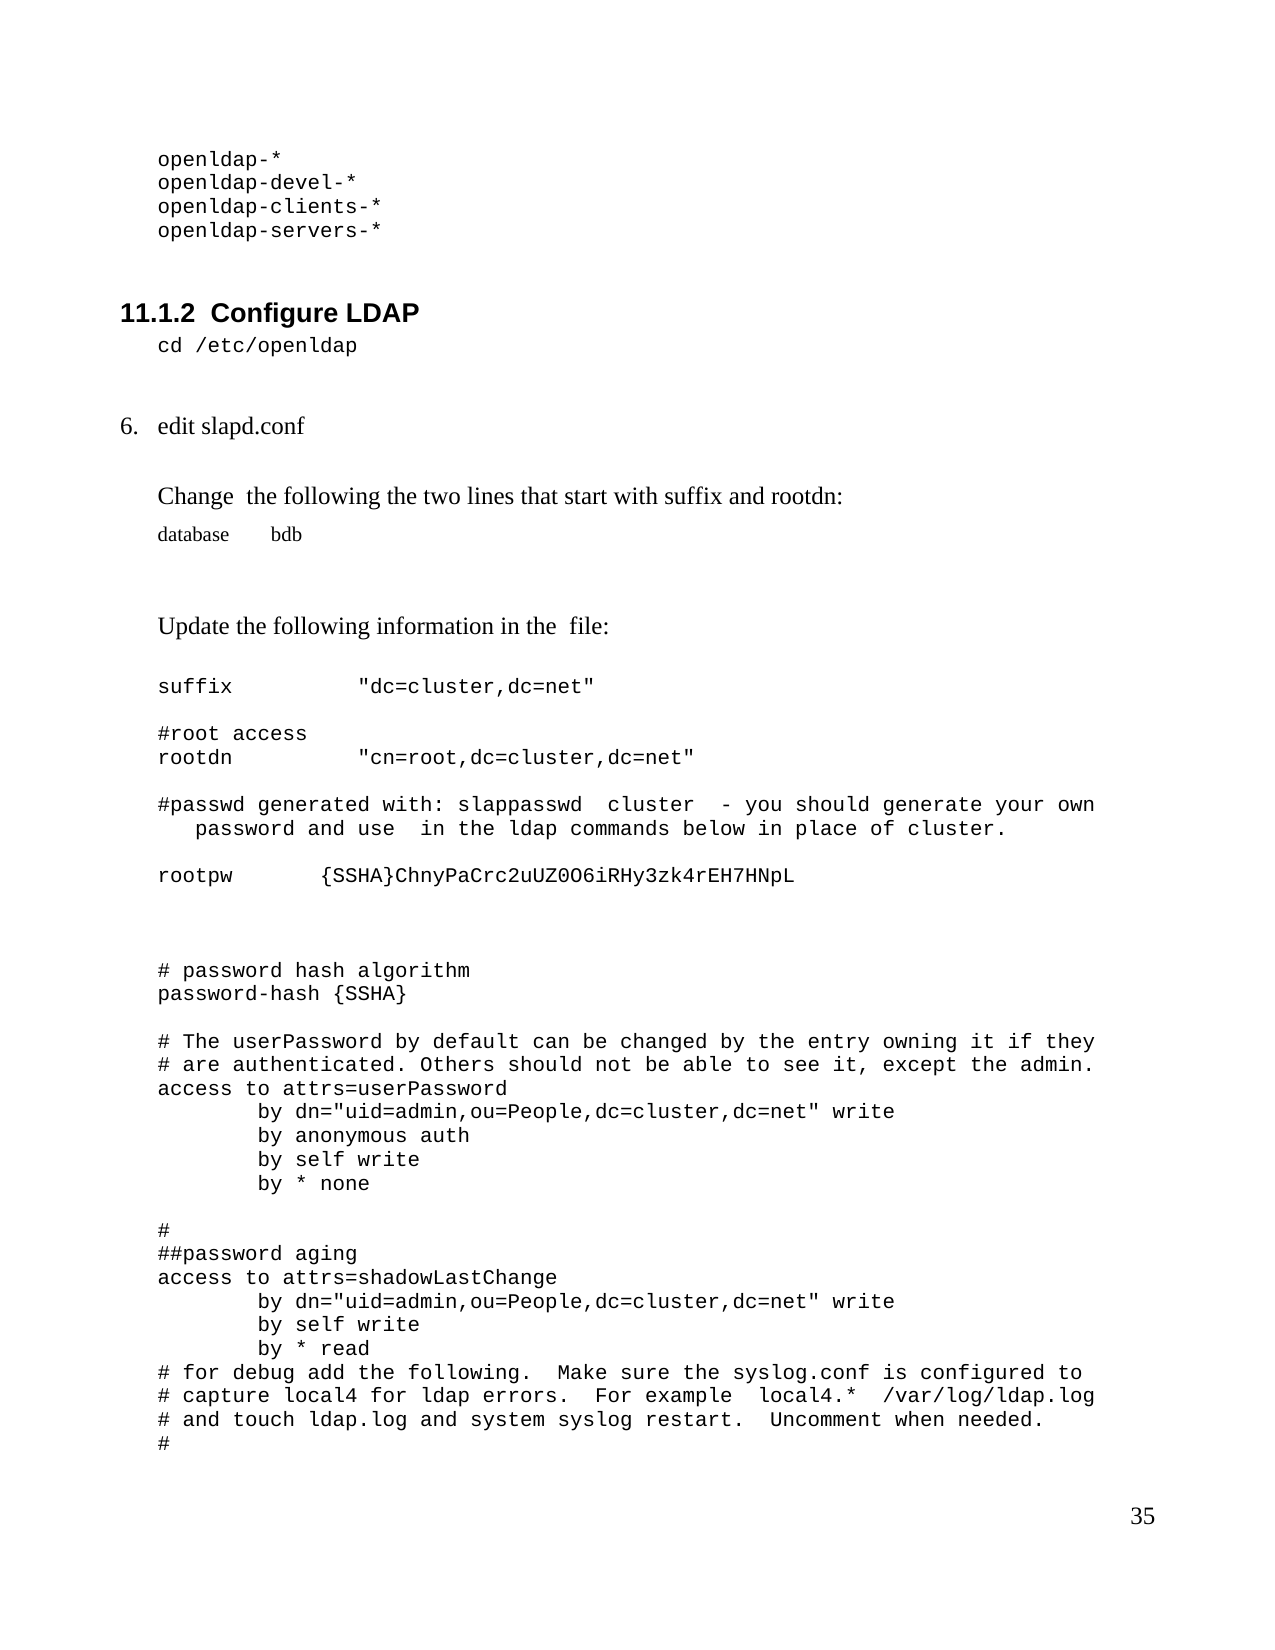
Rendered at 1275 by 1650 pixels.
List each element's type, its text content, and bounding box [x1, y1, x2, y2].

text openldap-clients-* [157, 196, 1155, 220]
text by self write [157, 1314, 1155, 1338]
text # are authenticated. Others should not be able to see it, except the admin. [157, 1054, 1155, 1078]
text # capture local4 for ldap errors. For example local4.* /var/log/ldap.log [157, 1385, 1155, 1409]
text ##password aging [157, 1243, 1155, 1267]
text Update the following information in the file: [157, 611, 1155, 640]
text by dn="uid=admin,ou=People,dc=cluster,dc=net" write [157, 1291, 1155, 1314]
text Change the following the two lines that start with suffix and rootdn: [157, 481, 1155, 510]
text access to attrs=userPassword [157, 1078, 1155, 1102]
text by dn="uid=admin,ou=People,dc=cluster,dc=net" write [157, 1102, 1155, 1125]
text #root access [157, 723, 1155, 747]
text # and touch ldap.log and system syslog restart. Uncomment when needed. [157, 1409, 1155, 1433]
text openldap-servers-* [157, 220, 1155, 243]
text database bdb [157, 522, 1155, 546]
text rootpw {SSHA}ChnyPaCrc2uUZ0O6iRHy3zk4rEH7HNpL [157, 865, 1155, 889]
text # password hash algorithm [157, 960, 1155, 983]
list edit slapd.conf [120, 411, 1155, 440]
text by * none [157, 1172, 1155, 1196]
text # The userPassword by default can be changed by the entry owning it if they [157, 1031, 1155, 1054]
text by self write [157, 1149, 1155, 1172]
text cd /etc/openldap [157, 334, 1155, 358]
text suffix "dc=cluster,dc=net" [157, 676, 1155, 699]
text # for debug add the following. Make sure the syslog.conf is configured to [157, 1362, 1155, 1385]
text rootdn "cn=root,dc=cluster,dc=net" [157, 747, 1155, 771]
text # [157, 1220, 1155, 1243]
text openldap-devel-* [157, 172, 1155, 196]
subtitle Configure LDAP [120, 297, 1155, 328]
text by * read [157, 1338, 1155, 1362]
text password-hash {SSHA} [157, 983, 1155, 1007]
text #passwd generated with: slappasswd cluster - you should generate your own password and use in the ldap commands below in place of cluster. [157, 794, 1155, 841]
text openldap-* [157, 149, 1155, 172]
text # [157, 1433, 1155, 1456]
text by anonymous auth [157, 1125, 1155, 1149]
text access to attrs=shadowLastChange [157, 1267, 1155, 1291]
